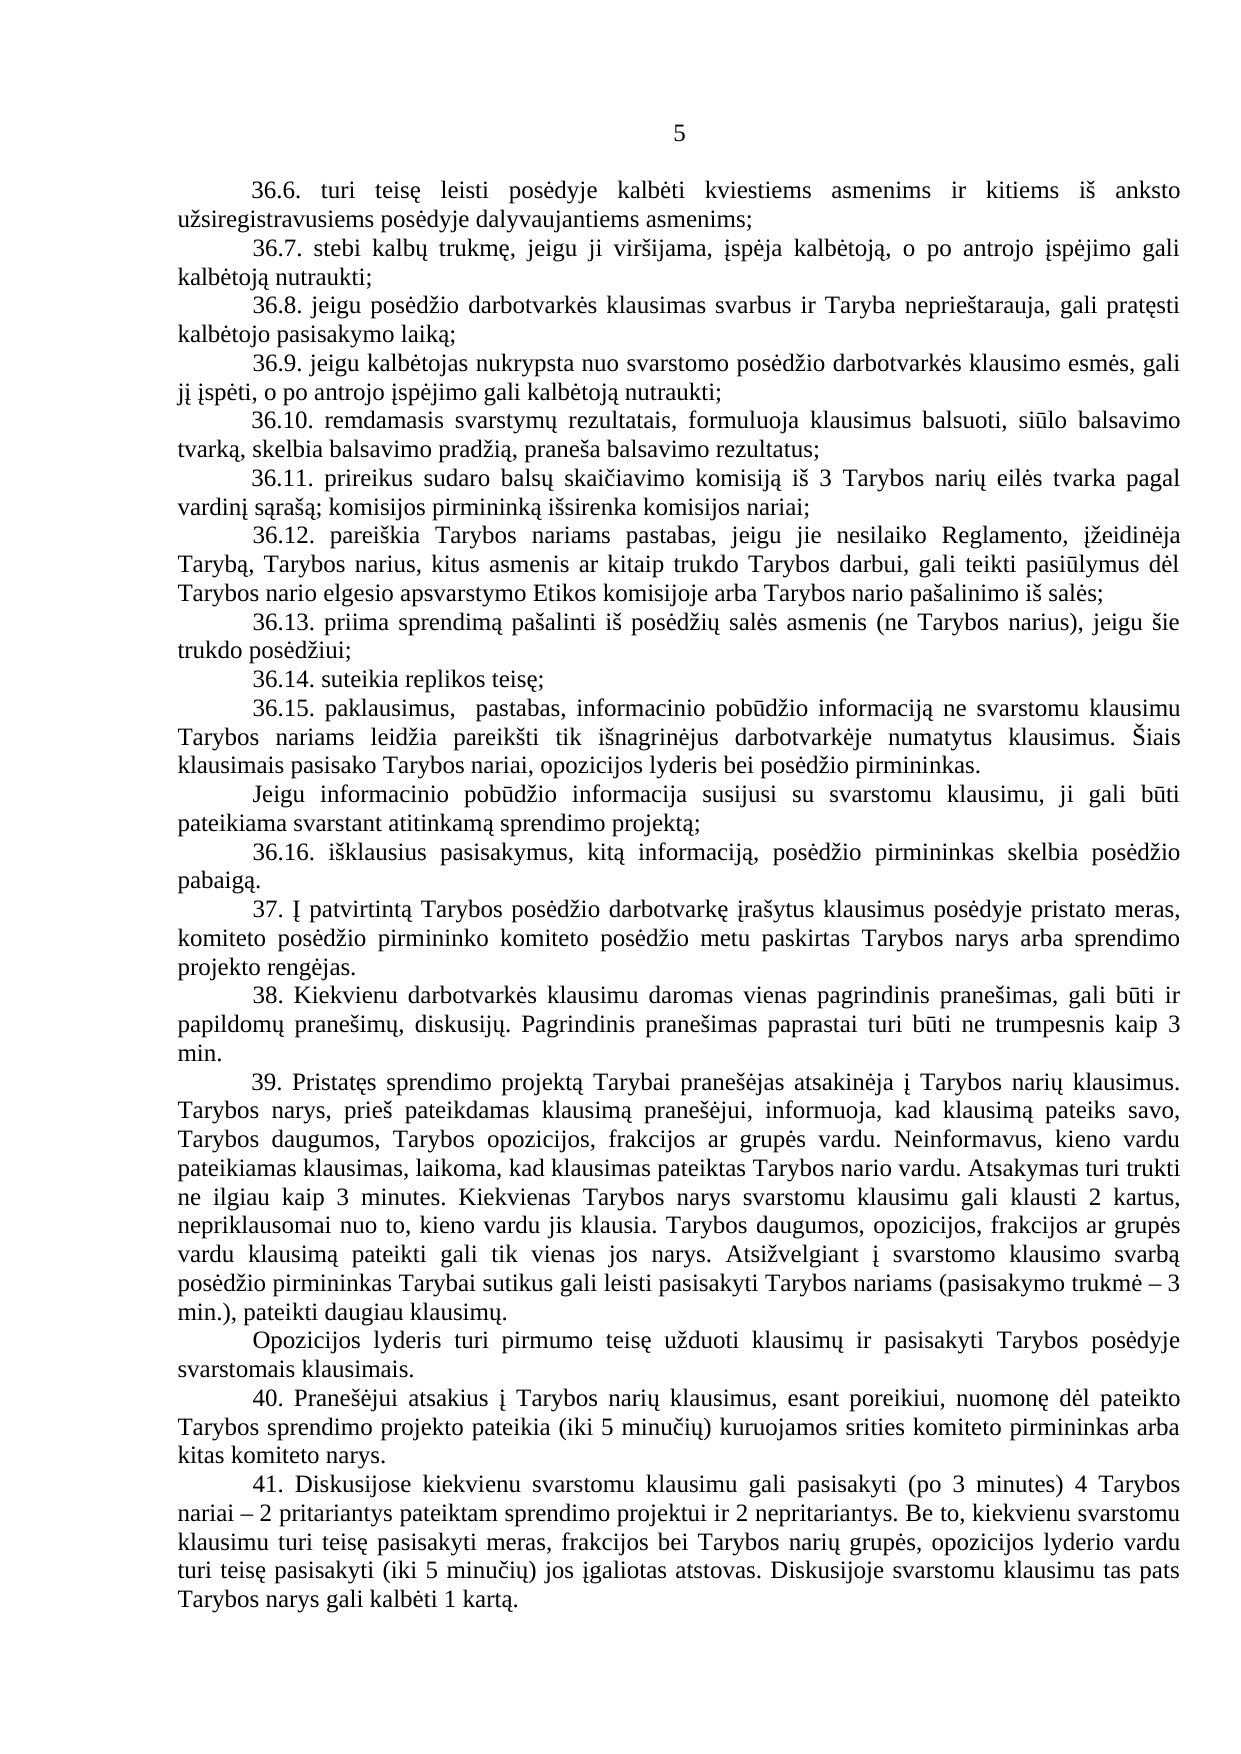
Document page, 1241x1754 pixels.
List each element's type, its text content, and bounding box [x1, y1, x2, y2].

text 36.13. priima sprendimą pašalinti iš posėdžių salės asmenis (ne Tarybos narius), jeigu šie trukdo posėdžiui; [177, 607, 1181, 664]
text 39. Pristatęs sprendimo projektą Tarybai pranešėjas atsakinėja į Tarybos narių klausimus. Tarybos narys, prieš pateikdamas klausimą pranešėjui, informuoja, kad klausimą pateiks savo, Tarybos daugumos, Tarybos opozicijos, frakcijos ar grupės vardu. Neinformavus, kieno vardu pateikiamas klausimas, laikoma, kad klausimas pateiktas Tarybos nario vardu. Atsakymas turi trukti ne ilgiau kaip 3 minutes. Kiekvienas Tarybos narys svarstomu klausimu gali klausti 2 kartus, nepriklausomai nuo to, kieno vardu jis klausia. Tarybos daugumos, opozicijos, frakcijos ar grupės vardu klausimą pateikti gali tik vienas jos narys. Atsižvelgiant į svarstomo klausimo svarbą posėdžio pirmininkas Tarybai sutikus gali leisti pasisakyti Tarybos nariams (pasisakymo trukmė – 3 min.), pateikti daugiau klausimų. [177, 1067, 1181, 1326]
text 36.12. pareiškia Tarybos nariams pastabas, jeigu jie nesilaiko Reglamento, įžeidinėja Tarybą, Tarybos narius, kitus asmenis ar kitaip trukdo Tarybos darbui, gali teikti pasiūlymus dėl Tarybos nario elgesio apsvarstymo Etikos komisijoje arba Tarybos nario pašalinimo iš salės; [177, 521, 1181, 607]
text Opozicijos lyderis turi pirmumo teisę užduoti klausimų ir pasisakyti Tarybos posėdyje svarstomais klausimais. [177, 1326, 1181, 1383]
text 36.10. remdamasis svarstymų rezultatais, formuluoja klausimus balsuoti, siūlo balsavimo tvarką, skelbia balsavimo pradžią, praneša balsavimo rezultatus; [177, 406, 1181, 463]
text 41. Diskusijose kiekvienu svarstomu klausimu gali pasisakyti (po 3 minutes) 4 Tarybos nariai – 2 pritariantys pateiktam sprendimo projektui ir 2 nepritariantys. Be to, kiekvienu svarstomu klausimu turi teisę pasisakyti meras, frakcijos bei Tarybos narių grupės, opozicijos lyderio vardu turi teisę pasisakyti (iki 5 minučių) jos įgaliotas atstovas. Diskusijoje svarstomu klausimu tas pats Tarybos narys gali kalbėti 1 kartą. [177, 1469, 1181, 1613]
text 38. Kiekvienu darbotvarkės klausimu daromas vienas pagrindinis pranešimas, gali būti ir papildomų pranešimų, diskusijų. Pagrindinis pranešimas paprastai turi būti ne trumpesnis kaip 3 min. [177, 981, 1181, 1067]
text 40. Pranešėjui atsakius į Tarybos narių klausimus, esant poreikiui, nuomonę dėl pateikto Tarybos sprendimo projekto pateikia (iki 5 minučių) kuruojamos srities komiteto pirmininkas arba kitas komiteto narys. [177, 1383, 1181, 1469]
text 36.7. stebi kalbų trukmę, jeigu ji viršijama, įspėja kalbėtoją, o po antrojo įspėjimo gali kalbėtoją nutraukti; [177, 233, 1181, 291]
text 36.6. turi teisę leisti posėdyje kalbėti kviestiems asmenims ir kitiems iš anksto užsiregistravusiems posėdyje dalyvaujantiems asmenims; [177, 176, 1181, 233]
text 36.16. išklausius pasisakymus, kitą informaciją, posėdžio pirmininkas skelbia posėdžio pabaigą. [177, 837, 1181, 894]
text 36.15. paklausimus, pastabas, informacinio pobūdžio informaciją ne svarstomu klausimu Tarybos nariams leidžia pareikšti tik išnagrinėjus darbotvarkėje numatytus klausimus. Šiais klausimais pasisako Tarybos nariai, opozicijos lyderis bei posėdžio pirmininkas. [177, 693, 1181, 779]
text 37. Į patvirtintą Tarybos posėdžio darbotvarkę įrašytus klausimus posėdyje pristato meras, komiteto posėdžio pirmininko komiteto posėdžio metu paskirtas Tarybos narys arba sprendimo projekto rengėjas. [177, 894, 1181, 981]
text 36.9. jeigu kalbėtojas nukrypsta nuo svarstomo posėdžio darbotvarkės klausimo esmės, gali jį įspėti, o po antrojo įspėjimo gali kalbėtoją nutraukti; [177, 348, 1181, 406]
text Jeigu informacinio pobūdžio informacija susijusi su svarstomu klausimu, ji gali būti pateikiama svarstant atitinkamą sprendimo projektą; [177, 779, 1181, 837]
text 36.8. jeigu posėdžio darbotvarkės klausimas svarbus ir Taryba neprieštarauja, gali pratęsti kalbėtojo pasisakymo laiką; [177, 291, 1181, 348]
text 36.11. prireikus sudaro balsų skaičiavimo komisiją iš 3 Tarybos narių eilės tvarka pagal vardinį sąrašą; komisijos pirmininką išsirenka komisijos nariai; [177, 463, 1181, 521]
text 36.14. suteikia replikos teisę; [177, 664, 1181, 693]
